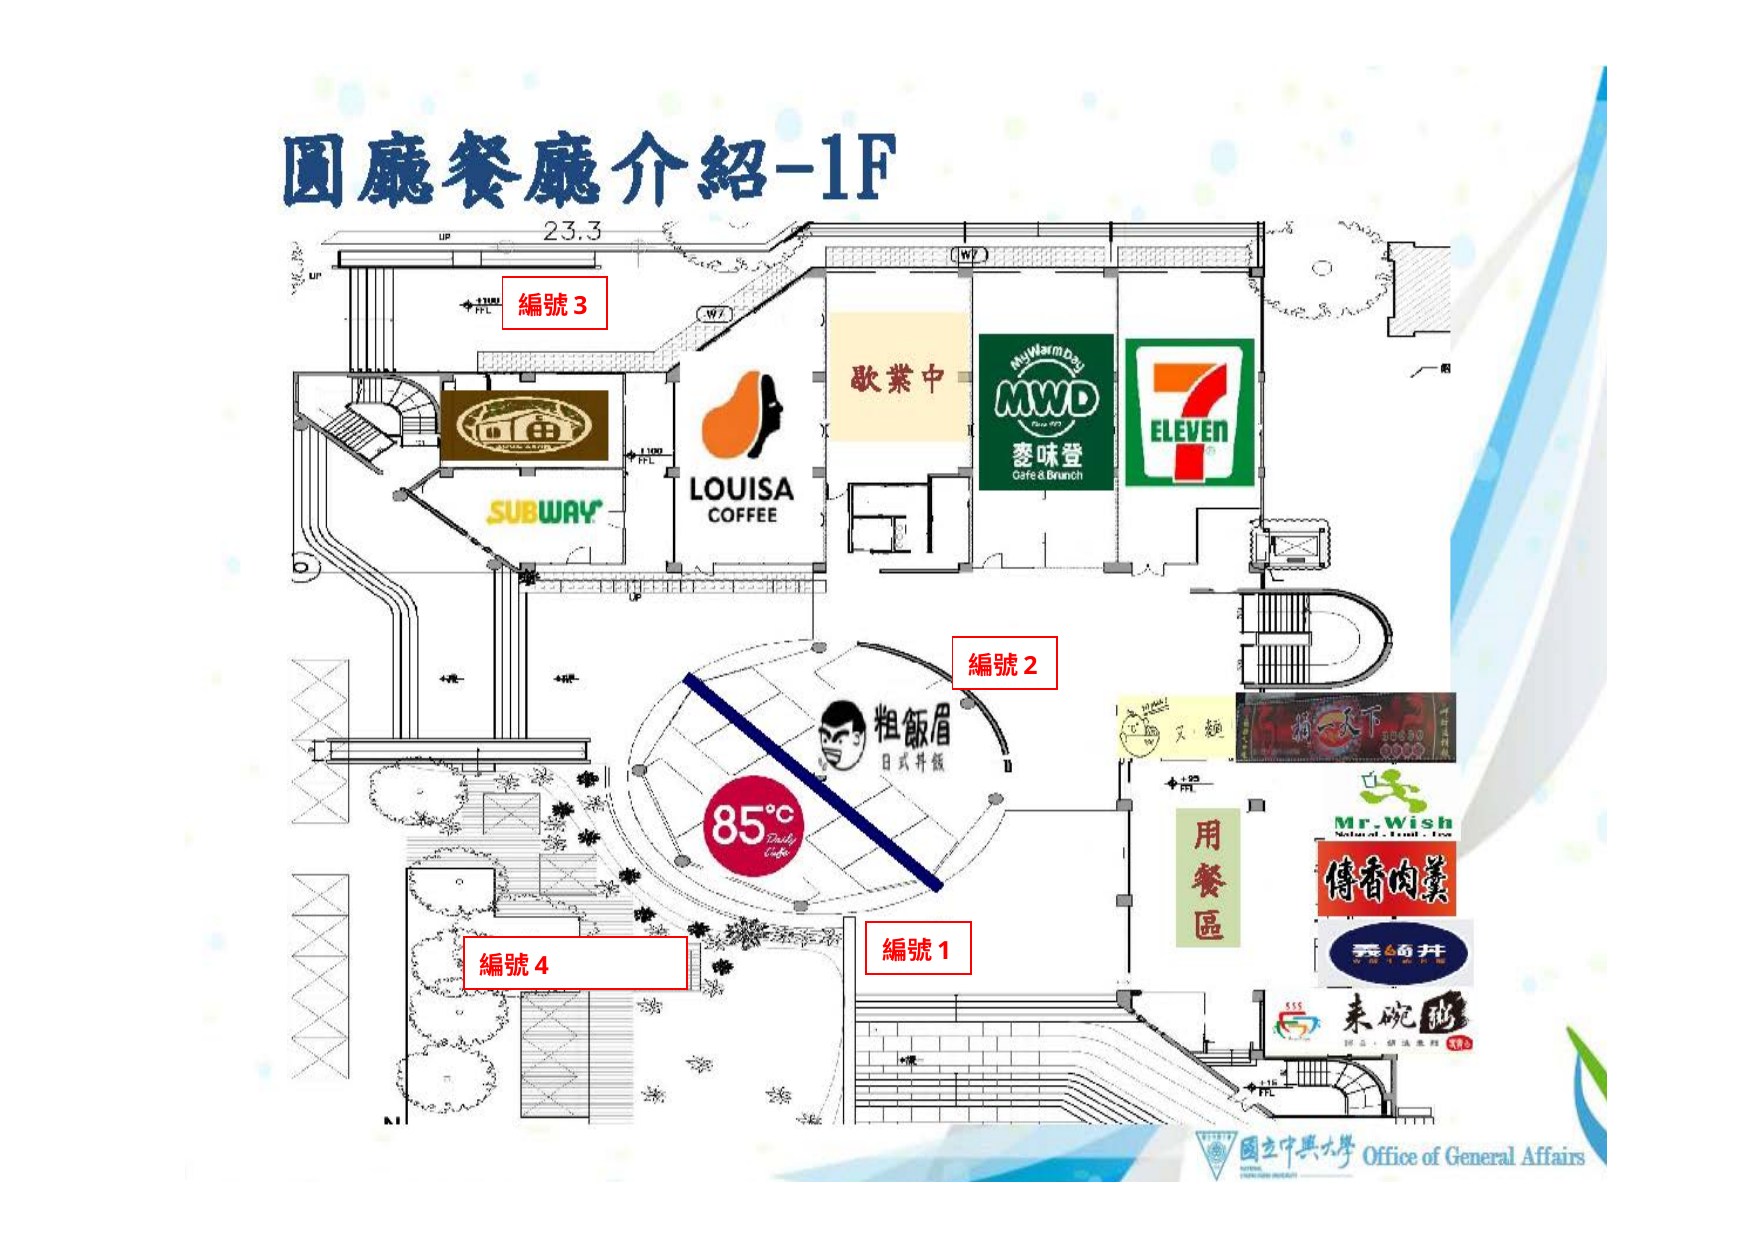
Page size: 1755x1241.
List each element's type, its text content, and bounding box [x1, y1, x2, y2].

text 編號2 [968, 645, 1041, 681]
text 編號1 [882, 930, 955, 966]
text 編號3 [518, 285, 591, 321]
text 編號4 [479, 945, 671, 981]
